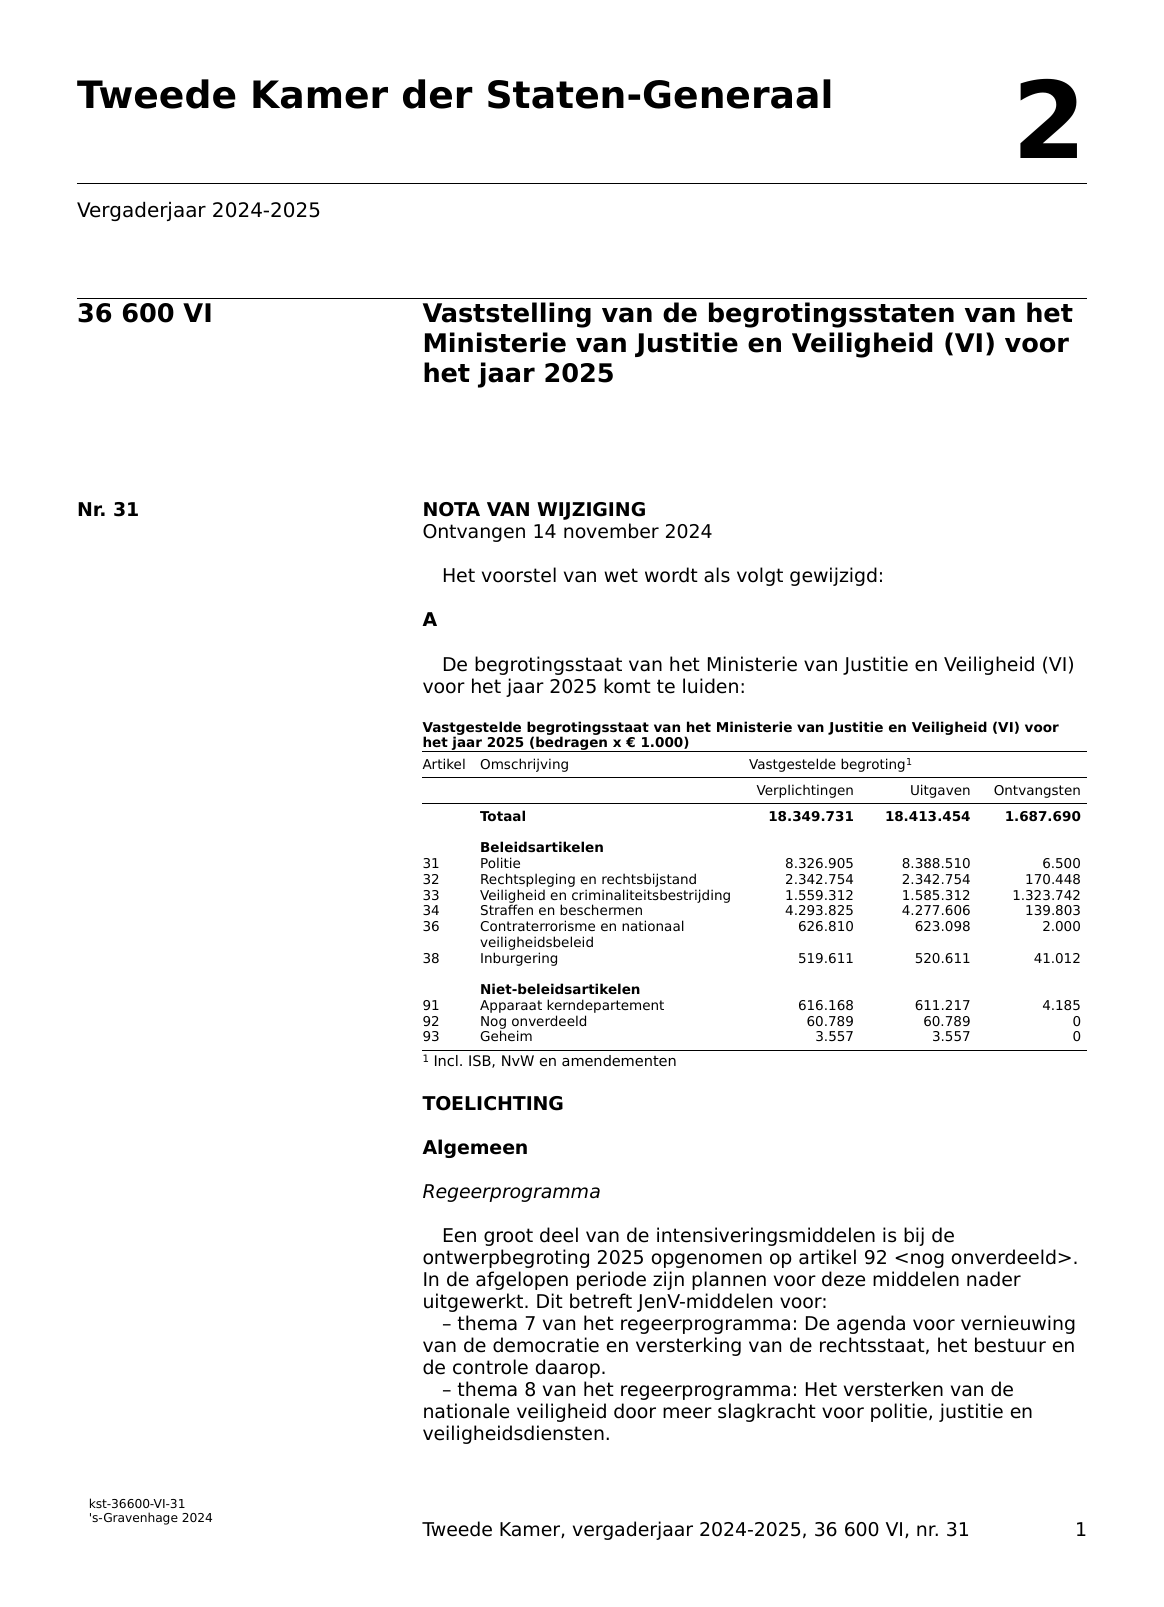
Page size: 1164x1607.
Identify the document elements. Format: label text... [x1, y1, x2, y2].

table_cell 4.293.825 [743, 903, 860, 919]
subtitle Nr. 31 NOTA VAN WIJZIGING [77, 499, 1087, 521]
table_cell 41.012 [976, 950, 1087, 966]
table_cell 170.448 [976, 872, 1087, 887]
table_cell Niet-beleidsartikelen [474, 982, 743, 998]
table_cell Totaal [474, 804, 743, 824]
table_cell Nog onverdeeld [474, 1013, 743, 1029]
table_cell [860, 982, 976, 998]
text Een groot deel van de intensiveringsmiddelen is bij de ontwerpbegroting 2025 opgenomen op artikel 92 <nog onverdeeld>. In de afgelopen periode zijn plannen voor deze middelen nader uitgewerkt. Dit betreft JenV-middelen voor: [422, 1225, 1087, 1313]
table_cell Politie [474, 856, 743, 872]
table_cell [474, 825, 743, 840]
table_cell 623.098 [860, 919, 976, 950]
table_cell 3.557 [860, 1029, 976, 1049]
table_cell [743, 982, 860, 998]
table_cell 139.803 [976, 903, 1087, 919]
table_header Vastgestelde begrotingsstaat van het Ministerie van Justitie en Veiligheid (VI) voor het jaar 2025 (bedragen x € 1.000) [422, 719, 1087, 751]
table_cell Beleidsartikelen [474, 840, 743, 856]
table_cell [422, 778, 474, 803]
table_cell 38 [422, 950, 474, 966]
table_cell Vergaderjaar 2024-2025 [77, 184, 1087, 298]
table_cell 60.789 [860, 1013, 976, 1029]
table_cell 520.611 [860, 950, 976, 966]
table_cell 18.349.731 [743, 804, 860, 824]
table_cell [474, 778, 743, 803]
table_cell Straffen en beschermen [474, 903, 743, 919]
table_cell [976, 982, 1087, 998]
table_cell 8.388.510 [860, 856, 976, 872]
table_cell [860, 966, 976, 982]
table_cell 33 [422, 888, 474, 903]
table_cell Uitgaven [860, 778, 976, 803]
table_cell 2.342.754 [743, 872, 860, 887]
table_cell 3.557 [743, 1029, 860, 1049]
table_cell Verplichtingen [743, 778, 860, 803]
table_cell Veiligheid en criminaliteitsbestrijding [474, 888, 743, 903]
table_cell 626.810 [743, 919, 860, 950]
table_header Tweede Kamer der Staten-Generaal [77, 59, 886, 183]
table_cell 6.500 [976, 856, 1087, 872]
subtitle A [422, 609, 1087, 631]
table_cell Ontvangsten [976, 778, 1087, 803]
table_cell 36 [422, 919, 474, 950]
subtitle 36 600 VI Vaststelling van de begrotingsstaten van het Ministerie van Justitie en Veiligheid (VI) voor het jaar 2025 [77, 299, 1087, 388]
table_cell [976, 825, 1087, 840]
table_cell [976, 966, 1087, 982]
table_cell 1.585.312 [860, 888, 976, 903]
table_cell [422, 825, 474, 840]
table_cell [422, 966, 474, 982]
table_cell 92 [422, 1013, 474, 1029]
table_cell 519.611 [743, 950, 860, 966]
table_cell 32 [422, 872, 474, 887]
table_cell 1.687.690 [976, 804, 1087, 824]
text Het voorstel van wet wordt als volgt gewijzigd: [422, 565, 1087, 587]
table_cell Omschrijving [474, 752, 743, 777]
text – thema 8 van het regeerprogramma: Het versterken van de nationale veiligheid door meer slagkracht voor politie, justitie en veiligheidsdiensten. [422, 1379, 1087, 1445]
table_cell [422, 840, 474, 856]
table_cell 4.277.606 [860, 903, 976, 919]
table_cell 611.217 [860, 998, 976, 1013]
table_header 2 [886, 59, 1087, 183]
table_cell Geheim [474, 1029, 743, 1049]
table_cell 2.000 [976, 919, 1087, 950]
table_cell 0 [976, 1029, 1087, 1049]
table_cell Rechtspleging en rechtsbijstand [474, 872, 743, 887]
table_cell Artikel [422, 752, 474, 777]
table_cell Apparaat kerndepartement [474, 998, 743, 1013]
table_cell 31 [422, 856, 474, 872]
table_cell Contraterrorisme en nationaal veiligheidsbeleid [474, 919, 743, 950]
table_cell [860, 840, 976, 856]
table_cell [474, 966, 743, 982]
table_cell 0 [976, 1013, 1087, 1029]
table_cell 2.342.754 [860, 872, 976, 887]
text De begrotingsstaat van het Ministerie van Justitie en Veiligheid (VI) voor het jaar 2025 komt te luiden: [422, 653, 1087, 697]
text kst-36600-VI-31 [88, 1497, 323, 1511]
table_cell 8.326.905 [743, 856, 860, 872]
table_cell 616.168 [743, 998, 860, 1013]
table_cell 1 Incl. ISB, NvW en amendementen [422, 1051, 1087, 1070]
text Ontvangen 14 november 2024 [422, 521, 1087, 543]
table_cell 60.789 [743, 1013, 860, 1029]
subtitle Algemeen [422, 1137, 1087, 1159]
table_cell 18.413.454 [860, 804, 976, 824]
table_cell [743, 966, 860, 982]
table_cell Vastgestelde begroting1 [743, 752, 1087, 777]
table_cell Inburgering [474, 950, 743, 966]
text 's-Gravenhage 2024 [88, 1511, 323, 1525]
table_cell [976, 840, 1087, 856]
table_cell 34 [422, 903, 474, 919]
table_cell 1.559.312 [743, 888, 860, 903]
text – thema 7 van het regeerprogramma: De agenda voor vernieuwing van de democratie en versterking van de rechtsstaat, het bestuur en de controle daarop. [422, 1313, 1087, 1379]
table_cell 1.323.742 [976, 888, 1087, 903]
table_cell [743, 840, 860, 856]
table_cell 4.185 [976, 998, 1087, 1013]
table_cell [422, 804, 474, 824]
table_cell [860, 825, 976, 840]
subtitle Regeerprogramma [422, 1181, 1087, 1203]
subtitle TOELICHTING [422, 1092, 1087, 1114]
table_cell [743, 825, 860, 840]
table_cell 93 [422, 1029, 474, 1049]
table_cell [422, 982, 474, 998]
table_cell 91 [422, 998, 474, 1013]
